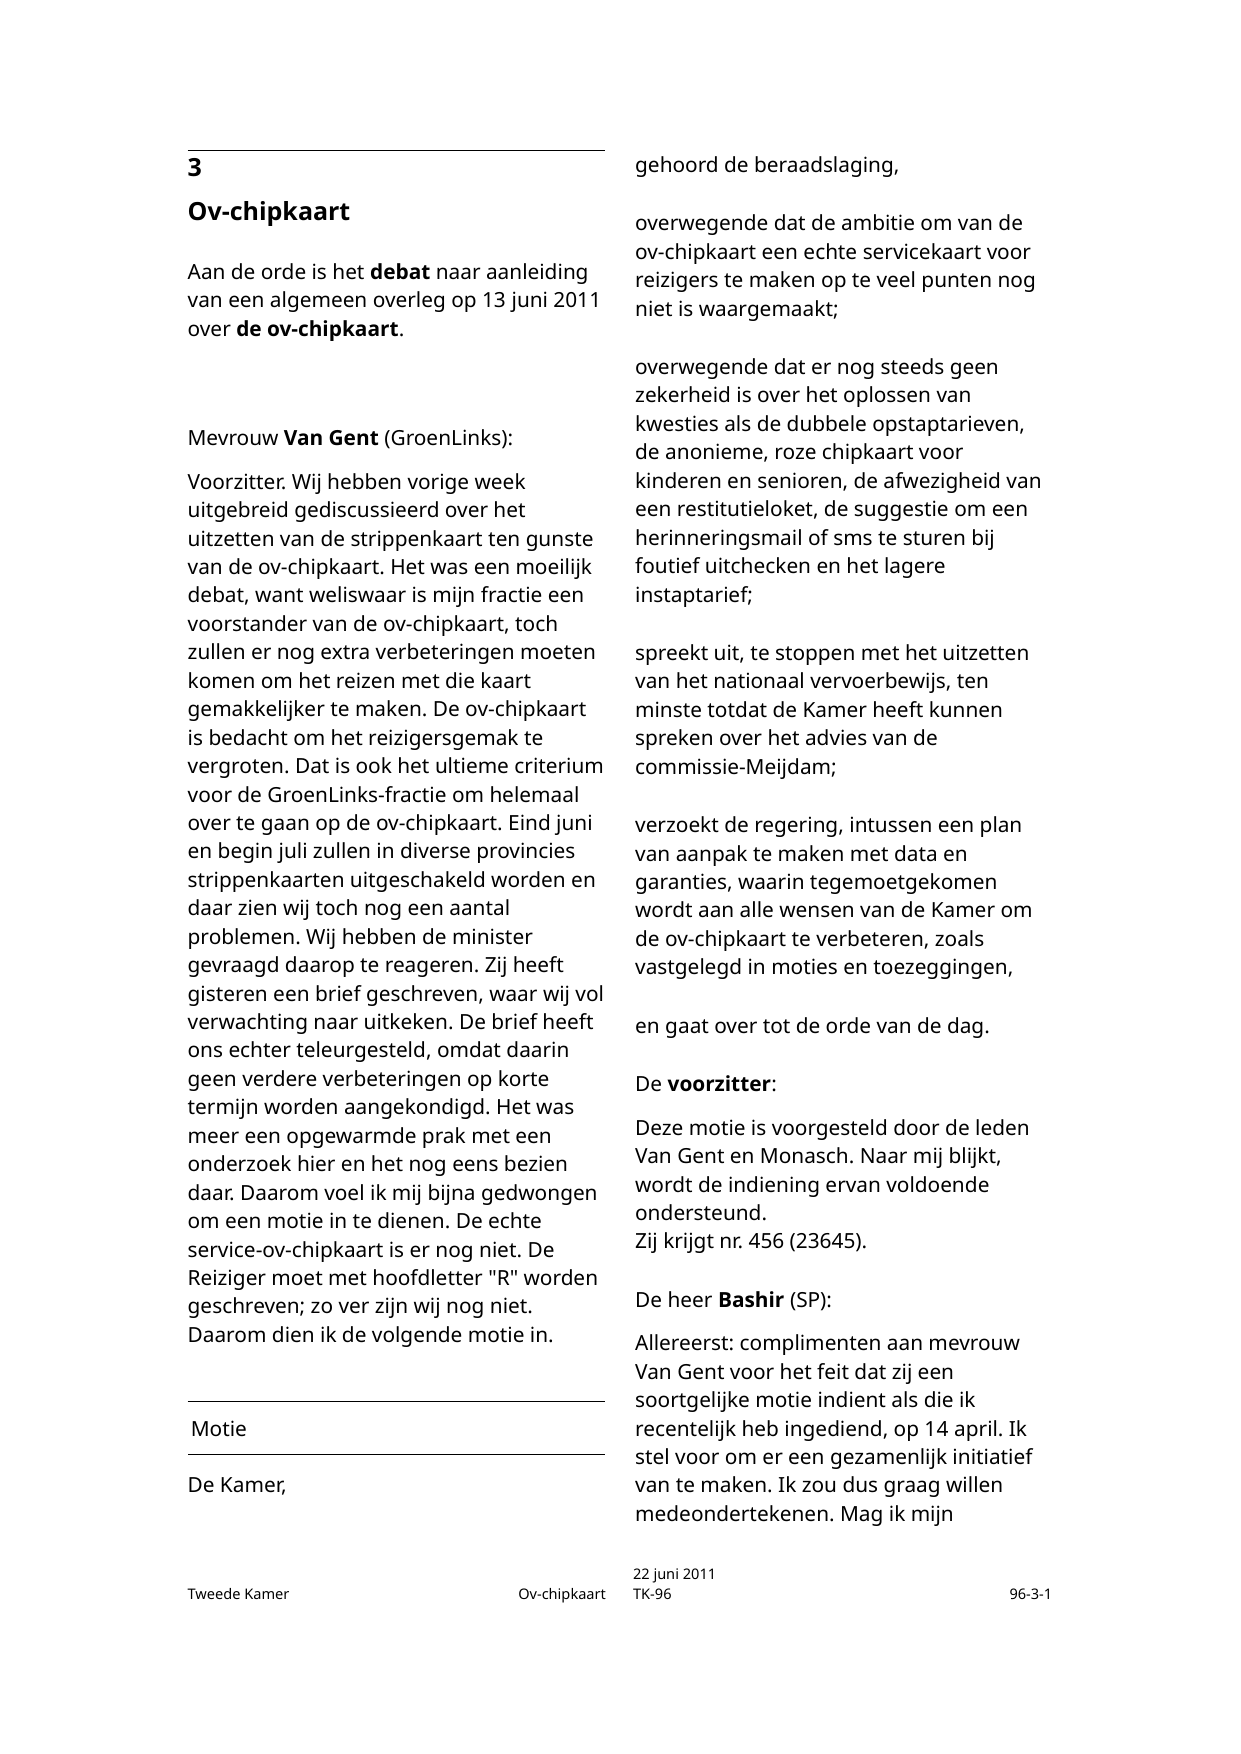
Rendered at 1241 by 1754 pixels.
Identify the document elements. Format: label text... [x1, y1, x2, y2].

text overwegende dat er nog steeds geen zekerheid is over het oplossen van kwesties als de dubbele opstaptarieven, de anonieme, roze chipkaart voor kinderen en senioren, de afwezigheid van een restitutieloket, de suggestie om een herinneringsmail of sms te sturen bij foutief uitchecken en het lagere instaptarief; [635, 352, 1053, 608]
text Mevrouw Van Gent (GroenLinks): [187, 423, 605, 452]
text verzoekt de regering, intussen een plan van aanpak te maken met data en garanties, waarin tegemoetgekomen wordt aan alle wensen van de Kamer om de ov-chipkaart te verbeteren, zoals vastgelegd in moties en toezeggingen, [635, 810, 1053, 981]
text De heer Bashir (SP): [635, 1285, 1053, 1313]
text Deze motie is voorgesteld door de leden Van Gent en Monasch. Naar mij blijkt, wordt de indiening ervan voldoende ondersteund. [635, 1113, 1053, 1227]
text Aan de orde is het debat naar aanleiding van een algemeen overleg op 13 juni 2011 over de ov-chipkaart. [187, 257, 605, 342]
text en gaat over tot de orde van de dag. [635, 1011, 1053, 1039]
text Allereerst: complimenten aan mevrouw Van Gent voor het feit dat zij een soortgelijke motie indient als die ik recentelijk heb ingediend, op 14 april. Ik stel voor om er een gezamenlijk initiatief van te maken. Ik zou dus graag willen medeondertekenen. Mag ik mijn [635, 1328, 1053, 1527]
text Voorzitter. Wij hebben vorige week uitgebreid gediscussieerd over het uitzetten van de strippenkaart ten gunste van de ov-chipkaart. Het was een moeilijk debat, want weliswaar is mijn fractie een voorstander van de ov-chipkaart, toch zullen er nog extra verbeteringen moeten komen om het reizen met die kaart gemakkelijker te maken. De ov-chipkaart is bedacht om het reizigersgemak te vergroten. Dat is ook het ultieme criterium voor de GroenLinks-fractie om helemaal over te gaan op de ov-chipkaart. Eind juni en begin juli zullen in diverse provincies strippenkaarten uitgeschakeld worden en daar zien wij toch nog een aantal problemen. Wij hebben de minister gevraagd daarop te reageren. Zij heeft gisteren een brief geschreven, waar wij vol verwachting naar uitkeken. De brief heeft ons echter teleurgesteld, omdat daarin geen verdere verbeteringen op korte termijn worden aangekondigd. Het was meer een opgewarmde prak met een onderzoek hier en het nog eens bezien daar. Daarom voel ik mij bijna gedwongen om een motie in te dienen. De echte service-ov-chipkaart is er nog niet. De Reiziger moet met hoofdletter "R" worden geschreven; zo ver zijn wij nog niet. Daarom dien ik de volgende motie in. [187, 467, 605, 1348]
text gehoord de beraadslaging, [635, 150, 1053, 178]
text De voorzitter: [635, 1069, 1053, 1098]
text  [187, 372, 605, 401]
text overwegende dat de ambitie om van de ov-chipkaart een echte servicekaart voor reizigers te maken op te veel punten nog niet is waargemaakt; [635, 208, 1053, 322]
subtitle Motie [187, 1402, 605, 1455]
text De Kamer, [187, 1470, 605, 1499]
text Ov-chipkaart [187, 193, 605, 227]
text spreekt uit, te stoppen met het uitzetten van het nationaal vervoerbewijs, ten minste totdat de Kamer heeft kunnen spreken over het advies van de commissie-Meijdam; [635, 638, 1053, 780]
text 3 [187, 151, 605, 184]
text Zij krijgt nr. 456 (23645). [635, 1227, 1053, 1255]
